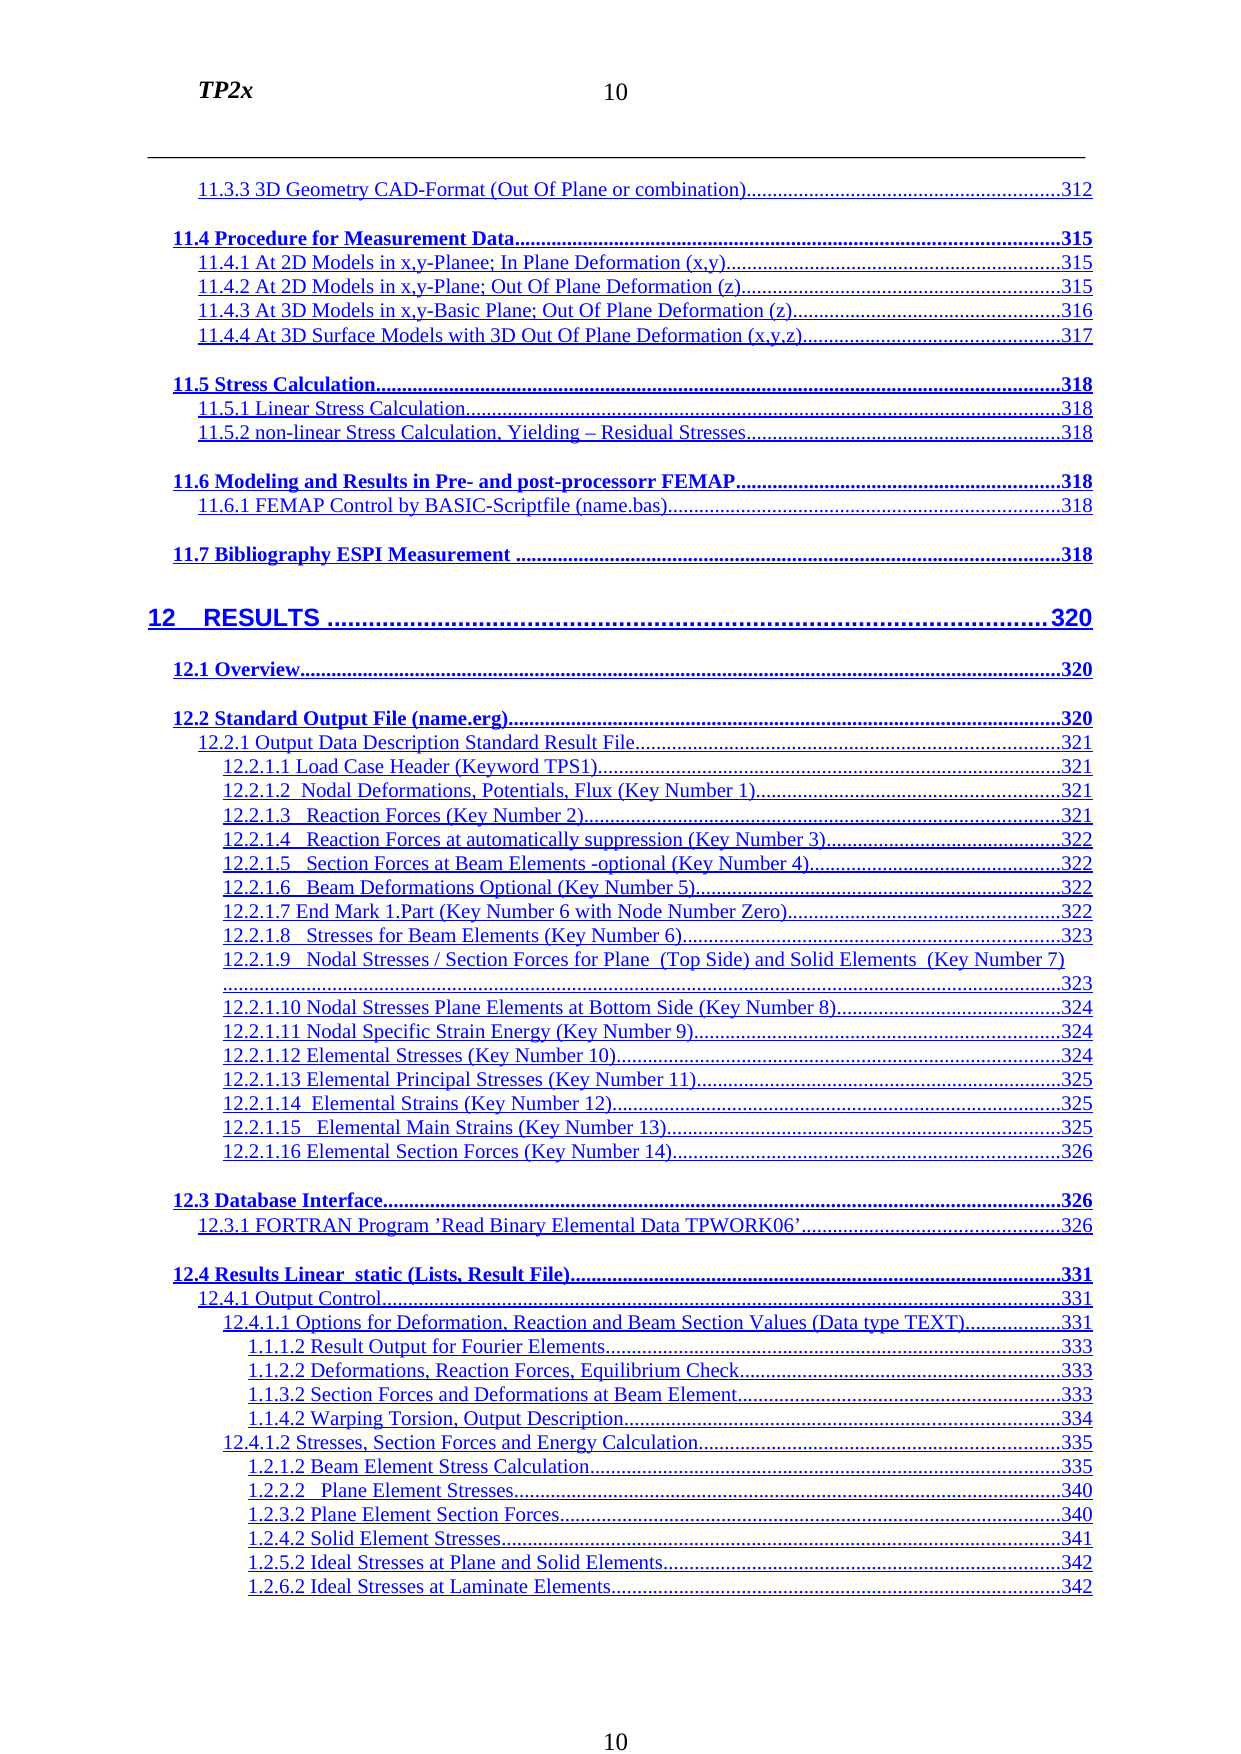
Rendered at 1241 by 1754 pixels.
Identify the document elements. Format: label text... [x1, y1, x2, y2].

text 12.2.1.8 Stresses for Beam Elements (Key Number 6) 323 [223, 923, 1092, 944]
text 11.7 Bibliography ESPI Measurement 318 [173, 542, 1092, 563]
text 11.5.1 Linear Stress Calculation 318 [198, 396, 1092, 416]
text 12.2.1.3 Reaction Forces (Key Number 2) 321 [223, 802, 1092, 823]
text 1.2.1.2 Beam Element Stress Calculation 335 [248, 1454, 1092, 1475]
text 12.2.1.6 Beam Deformations Optional (Key Number 5) 322 [223, 875, 1092, 895]
text 12.4.1.1 Options for Deformation, Reaction and Beam Section Values (Data type TEXT) 331 [223, 1310, 1092, 1330]
text 12.2.1.9 Nodal Stresses / Section Forces for Plane (Top Side) and Solid Elements (Key Number 7) 323 [223, 947, 1092, 992]
text 12.2.1.11 Nodal Specific Strain Energy (Key Number 9) 324 [223, 1019, 1092, 1040]
text 11.6.1 FEMAP Control by BASIC-Scriptfile (name.bas) 318 [198, 493, 1092, 514]
text 11.5 Stress Calculation 318 [173, 372, 1092, 392]
text 11.4.4 At 3D Surface Models with 3D Out Of Plane Deformation (x,y,z) 317 [198, 322, 1092, 343]
text 1.2.4.2 Solid Element Stresses 341 [248, 1526, 1092, 1547]
text 11.4.2 At 2D Models in x,y-Plane; Out Of Plane Deformation (z) 315 [198, 274, 1092, 295]
text 1.2.3.2 Plane Element Section Forces 340 [248, 1502, 1092, 1523]
text 12.2.1 Output Data Description Standard Result File 321 [198, 730, 1092, 751]
text 1.1.1.2 Result Output for Fourier Elements 333 [248, 1334, 1092, 1355]
text 1.1.2.2 Deformations, Reaction Forces, Equilibrium Check 333 [248, 1358, 1092, 1379]
text 12.2.1.14 Elemental Strains (Key Number 12) 325 [223, 1091, 1092, 1112]
text 11.6 Modeling and Results in Pre- and post-processorr FEMAP 318 [173, 469, 1092, 490]
text 12.3.1 FORTRAN Program ’Read Binary Elemental Data TPWORK06’ 326 [198, 1212, 1092, 1233]
text 12.2.1.13 Elemental Principal Stresses (Key Number 11) 325 [223, 1067, 1092, 1088]
text 12.2.1.1 Load Case Header (Keyword TPS1) 321 [223, 754, 1092, 775]
text 12.2.1.4 Reaction Forces at automatically suppression (Key Number 3) 322 [223, 827, 1092, 847]
text 12.2.1.5 Section Forces at Beam Elements -optional (Key Number 4) 322 [223, 851, 1092, 871]
text 12.4 Results Linear static (Lists, Result File) 331 [173, 1262, 1092, 1282]
text 11.5.2 non-linear Stress Calculation, Yielding – Residual Stresses 318 [198, 420, 1092, 440]
text 12.2.1.16 Elemental Section Forces (Key Number 14) 326 [223, 1139, 1092, 1160]
text 12.2.1.2 Nodal Deformations, Potentials, Flux (Key Number 1) 321 [223, 778, 1092, 799]
text 12.2.1.10 Nodal Stresses Plane Elements at Bottom Side (Key Number 8) 324 [223, 995, 1092, 1016]
text 12.4.1.2 Stresses, Section Forces and Energy Calculation 335 [223, 1430, 1092, 1451]
text 12.4.1 Output Control 331 [198, 1286, 1092, 1306]
text 1.1.3.2 Section Forces and Deformations at Beam Element 333 [248, 1382, 1092, 1403]
text 1.2.6.2 Ideal Stresses at Laminate Elements 342 [248, 1574, 1092, 1595]
text 12.1 Overview 320 [173, 657, 1092, 678]
text 11.4.1 At 2D Models in x,y-Planee; In Plane Deformation (x,y) 315 [198, 250, 1092, 271]
text 12 Results 320 [148, 603, 1092, 628]
text 12.2.1.7 End Mark 1.Part (Key Number 6 with Node Number Zero) 322 [223, 899, 1092, 920]
text 11.3.3 3D Geometry CAD-Format (Out Of Plane or combination) 312 [198, 177, 1092, 198]
text 1.2.5.2 Ideal Stresses at Plane and Solid Elements 342 [248, 1550, 1092, 1571]
text 1.1.4.2 Warping Torsion, Output Description 334 [248, 1406, 1092, 1427]
text 11.4 Procedure for Measurement Data 315 [173, 226, 1092, 247]
text 12.2.1.12 Elemental Stresses (Key Number 10) 324 [223, 1043, 1092, 1064]
text 11.4.3 At 3D Models in x,y-Basic Plane; Out Of Plane Deformation (z) 316 [198, 298, 1092, 319]
text 1.2.2.2 Plane Element Stresses 340 [248, 1478, 1092, 1499]
text 12.2.1.15 Elemental Main Strains (Key Number 13) 325 [223, 1115, 1092, 1136]
text 12.2 Standard Output File (name.erg) 320 [173, 706, 1092, 727]
text 12.3 Database Interface 326 [173, 1188, 1092, 1209]
